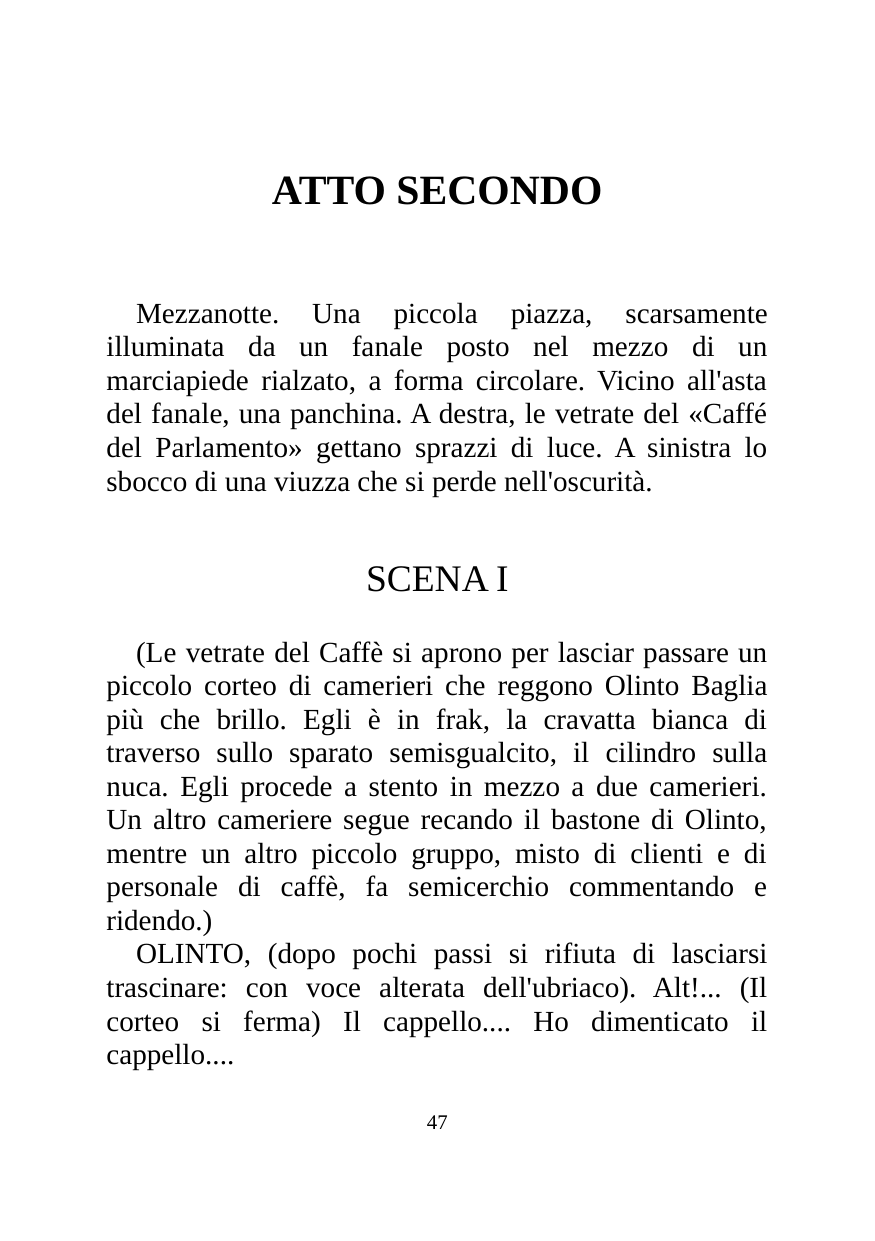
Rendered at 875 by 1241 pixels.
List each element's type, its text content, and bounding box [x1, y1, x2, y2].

text (Le vetrate del Caffè si aprono per lasciar passare un piccolo corteo di camerieri che reggono Olinto Baglia più che brillo. Egli è in frak, la cravatta bianca di traverso sullo sparato semisgualcito, il cilindro sulla nuca. Egli procede a stento in mezzo a due camerieri. Un altro cameriere segue recando il bastone di Olinto, mentre un altro piccolo gruppo, misto di clienti e di personale di caffè, fa semicerchio commentando e ridendo.) [106, 635, 768, 937]
subtitle ATTO SECONDO [106, 165, 768, 213]
subtitle SCENA I [106, 556, 768, 599]
text Mezzanotte. Una piccola piazza, scarsamente illuminata da un fanale posto nel mezzo di un marciapiede rialzato, a forma circolare. Vicino all'asta del fanale, una panchina. A destra, le vetrate del «Caffé del Parlamento» gettano sprazzi di luce. A sinistra lo sbocco di una viuzza che si perde nell'oscurità. [106, 296, 768, 497]
text OLINTO, (dopo pochi passi si rifiuta di lasciarsi trascinare: con voce alterata dell'ubriaco). Alt!... (Il corteo si ferma) Il cappello.... Ho dimenticato il cappello.... [106, 937, 768, 1071]
